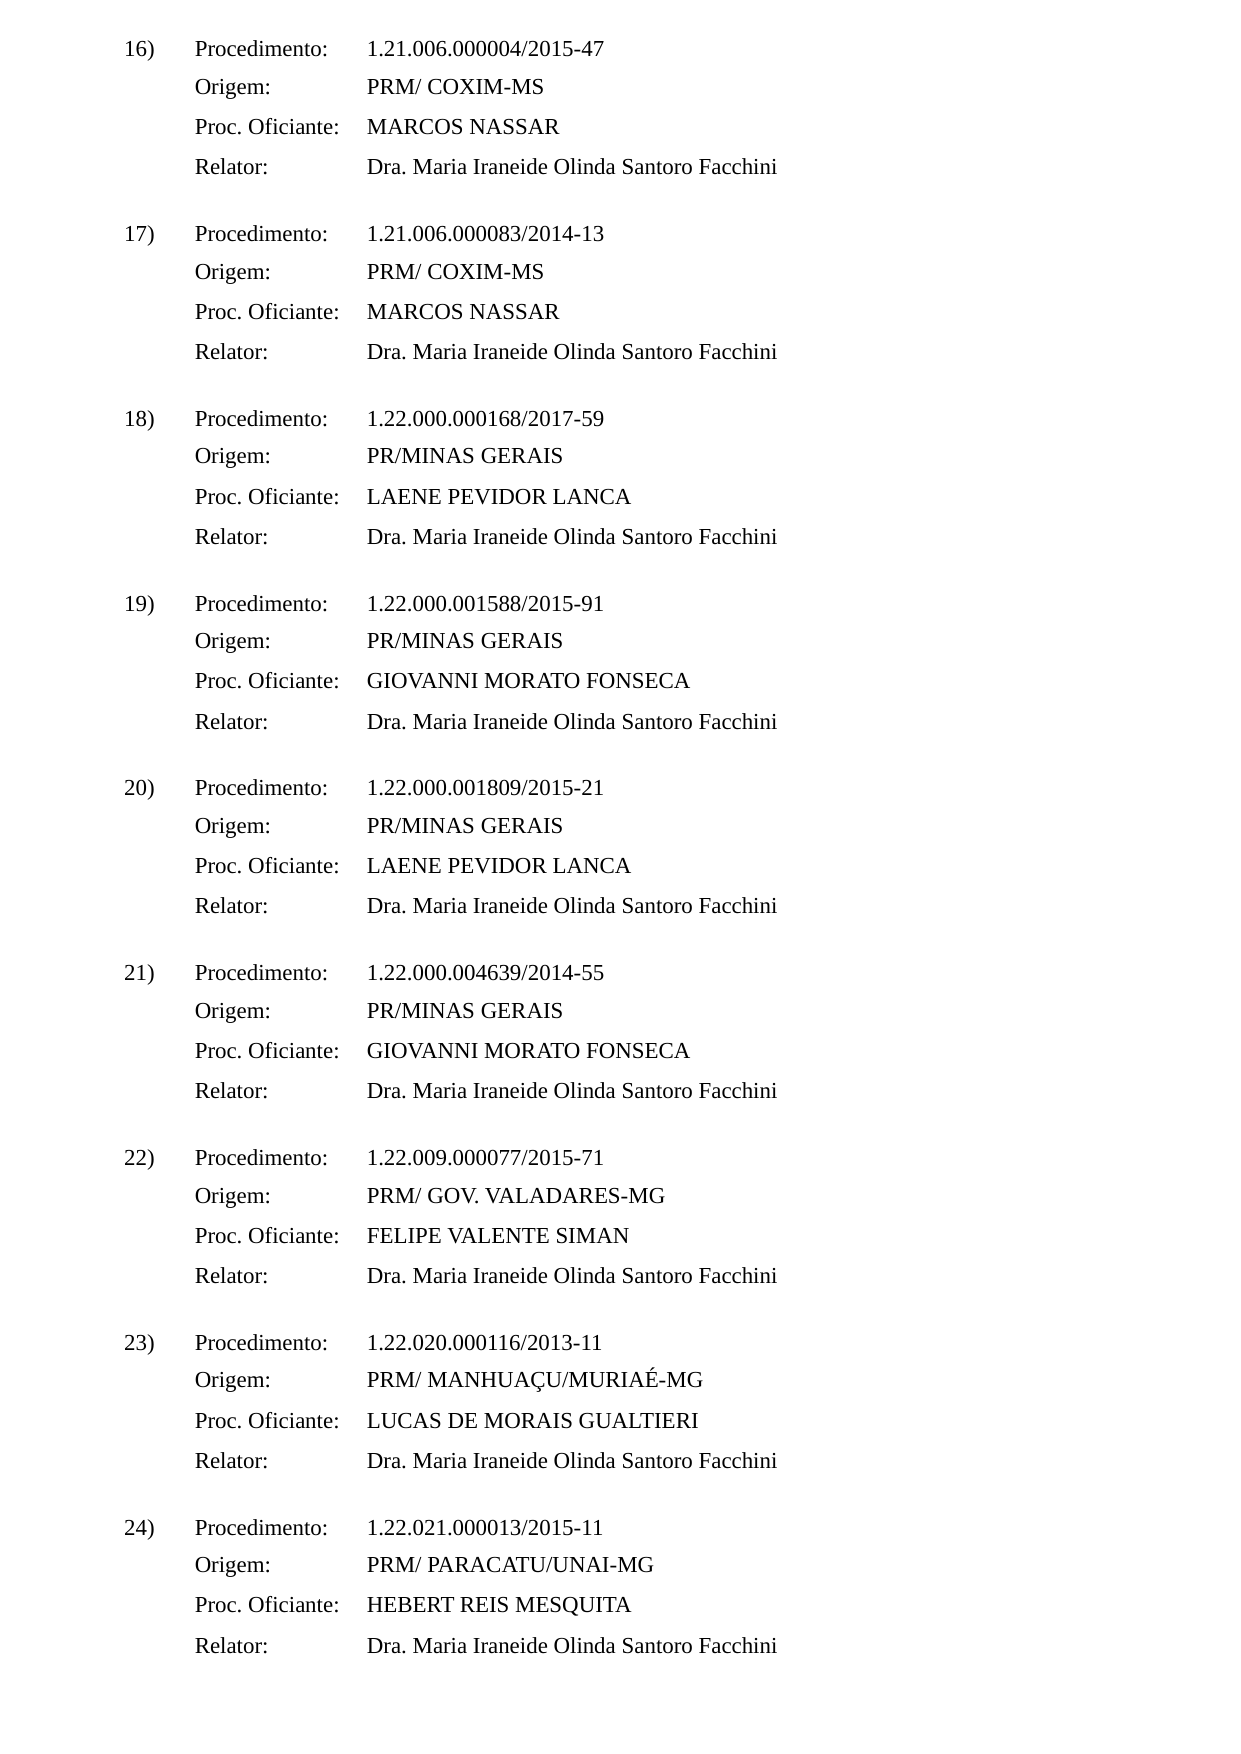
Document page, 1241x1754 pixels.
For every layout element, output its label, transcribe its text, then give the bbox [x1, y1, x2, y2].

table_cell [118, 622, 189, 662]
table_cell PR/MINAS GERAIS [361, 806, 1122, 847]
table_cell Origem: [189, 67, 361, 107]
table_cell [118, 1586, 189, 1626]
table_header 1.22.000.004639/2014-55 [361, 954, 1122, 991]
table_cell Dra. Maria Iraneide Olinda Santoro Facchini [361, 702, 1122, 742]
table_header Procedimento: [189, 1138, 361, 1176]
table_header 19) [118, 584, 189, 622]
table_cell [118, 1031, 189, 1072]
table_cell [118, 1176, 189, 1216]
table_cell PR/MINAS GERAIS [361, 622, 1122, 662]
table_header 1.21.006.000004/2015-47 [361, 30, 1122, 67]
table_cell MARCOS NASSAR [361, 292, 1122, 332]
table_cell Proc. Oficiante: [189, 108, 361, 148]
table_cell Origem: [189, 1176, 361, 1216]
table_cell Dra. Maria Iraneide Olinda Santoro Facchini [361, 148, 1122, 188]
table_header Procedimento: [189, 399, 361, 437]
table_cell Proc. Oficiante: [189, 1216, 361, 1256]
table_header Procedimento: [189, 30, 361, 67]
table_header 22) [118, 1138, 189, 1176]
table_cell [118, 148, 189, 188]
table_cell [118, 1401, 189, 1441]
table_header 1.21.006.000083/2014-13 [361, 214, 1122, 252]
table_header Procedimento: [189, 1323, 361, 1361]
table_cell FELIPE VALENTE SIMAN [361, 1216, 1122, 1256]
table_cell Dra. Maria Iraneide Olinda Santoro Facchini [361, 333, 1122, 373]
table_cell [118, 1072, 189, 1112]
table_cell Dra. Maria Iraneide Olinda Santoro Facchini [361, 1072, 1122, 1112]
table_cell [118, 1216, 189, 1256]
table_cell Proc. Oficiante: [189, 292, 361, 332]
table_cell Dra. Maria Iraneide Olinda Santoro Facchini [361, 1256, 1122, 1297]
table_cell [118, 1626, 189, 1666]
table_header 16) [118, 30, 189, 67]
table_cell [118, 292, 189, 332]
table_cell Origem: [189, 991, 361, 1031]
table_cell [118, 517, 189, 557]
table_cell Proc. Oficiante: [189, 1586, 361, 1626]
table_cell Relator: [189, 517, 361, 557]
table_cell Origem: [189, 806, 361, 847]
table_cell LUCAS DE MORAIS GUALTIERI [361, 1401, 1122, 1441]
table_cell Dra. Maria Iraneide Olinda Santoro Facchini [361, 1626, 1122, 1666]
table_cell GIOVANNI MORATO FONSECA [361, 1031, 1122, 1072]
table_cell Relator: [189, 1441, 361, 1481]
table_cell [118, 806, 189, 847]
table_cell [118, 1256, 189, 1297]
table_cell Dra. Maria Iraneide Olinda Santoro Facchini [361, 887, 1122, 927]
table_cell [118, 67, 189, 107]
table_header 1.22.000.001588/2015-91 [361, 584, 1122, 622]
table_header Procedimento: [189, 954, 361, 991]
table_cell LAENE PEVIDOR LANCA [361, 847, 1122, 887]
table_cell PRM/ MANHUAÇU/MURIAÉ-MG [361, 1361, 1122, 1401]
table_cell Proc. Oficiante: [189, 477, 361, 517]
table_cell Relator: [189, 887, 361, 927]
table_cell Origem: [189, 622, 361, 662]
table_cell [118, 702, 189, 742]
table_cell [118, 847, 189, 887]
table_cell [118, 1361, 189, 1401]
table_cell Dra. Maria Iraneide Olinda Santoro Facchini [361, 517, 1122, 557]
table_cell Relator: [189, 1072, 361, 1112]
table_cell PR/MINAS GERAIS [361, 991, 1122, 1031]
table_cell Proc. Oficiante: [189, 662, 361, 702]
table_header 23) [118, 1323, 189, 1361]
table_header 1.22.009.000077/2015-71 [361, 1138, 1122, 1176]
table_header 1.22.021.000013/2015-11 [361, 1508, 1122, 1546]
table_header 18) [118, 399, 189, 437]
table_header 24) [118, 1508, 189, 1546]
table_cell Origem: [189, 1361, 361, 1401]
table_cell Origem: [189, 437, 361, 477]
table_header 21) [118, 954, 189, 991]
table_header Procedimento: [189, 584, 361, 622]
table_header Procedimento: [189, 1508, 361, 1546]
table_cell PRM/ COXIM-MS [361, 67, 1122, 107]
table_cell Proc. Oficiante: [189, 1031, 361, 1072]
table_header 17) [118, 214, 189, 252]
table_cell MARCOS NASSAR [361, 108, 1122, 148]
table_cell PRM/ GOV. VALADARES-MG [361, 1176, 1122, 1216]
table_header Procedimento: [189, 769, 361, 806]
table_cell PRM/ PARACATU/UNAI-MG [361, 1546, 1122, 1586]
table_cell PR/MINAS GERAIS [361, 437, 1122, 477]
table_cell [118, 477, 189, 517]
table_cell LAENE PEVIDOR LANCA [361, 477, 1122, 517]
table_cell [118, 662, 189, 702]
table_cell Relator: [189, 702, 361, 742]
table_cell Relator: [189, 1626, 361, 1666]
table_cell [118, 1441, 189, 1481]
table_cell Origem: [189, 1546, 361, 1586]
table_cell Relator: [189, 148, 361, 188]
table_cell GIOVANNI MORATO FONSECA [361, 662, 1122, 702]
table_header 1.22.000.000168/2017-59 [361, 399, 1122, 437]
table_header 20) [118, 769, 189, 806]
table_cell Origem: [189, 252, 361, 292]
table_cell [118, 991, 189, 1031]
table_cell [118, 108, 189, 148]
table_cell [118, 437, 189, 477]
table_header 1.22.020.000116/2013-11 [361, 1323, 1122, 1361]
table_header Procedimento: [189, 214, 361, 252]
table_cell HEBERT REIS MESQUITA [361, 1586, 1122, 1626]
table_cell [118, 252, 189, 292]
table_header 1.22.000.001809/2015-21 [361, 769, 1122, 806]
table_cell Dra. Maria Iraneide Olinda Santoro Facchini [361, 1441, 1122, 1481]
table_cell Proc. Oficiante: [189, 847, 361, 887]
table_cell Relator: [189, 1256, 361, 1297]
table_cell [118, 887, 189, 927]
table_cell PRM/ COXIM-MS [361, 252, 1122, 292]
table_cell [118, 1546, 189, 1586]
table_cell Proc. Oficiante: [189, 1401, 361, 1441]
table_cell [118, 333, 189, 373]
table_cell Relator: [189, 333, 361, 373]
